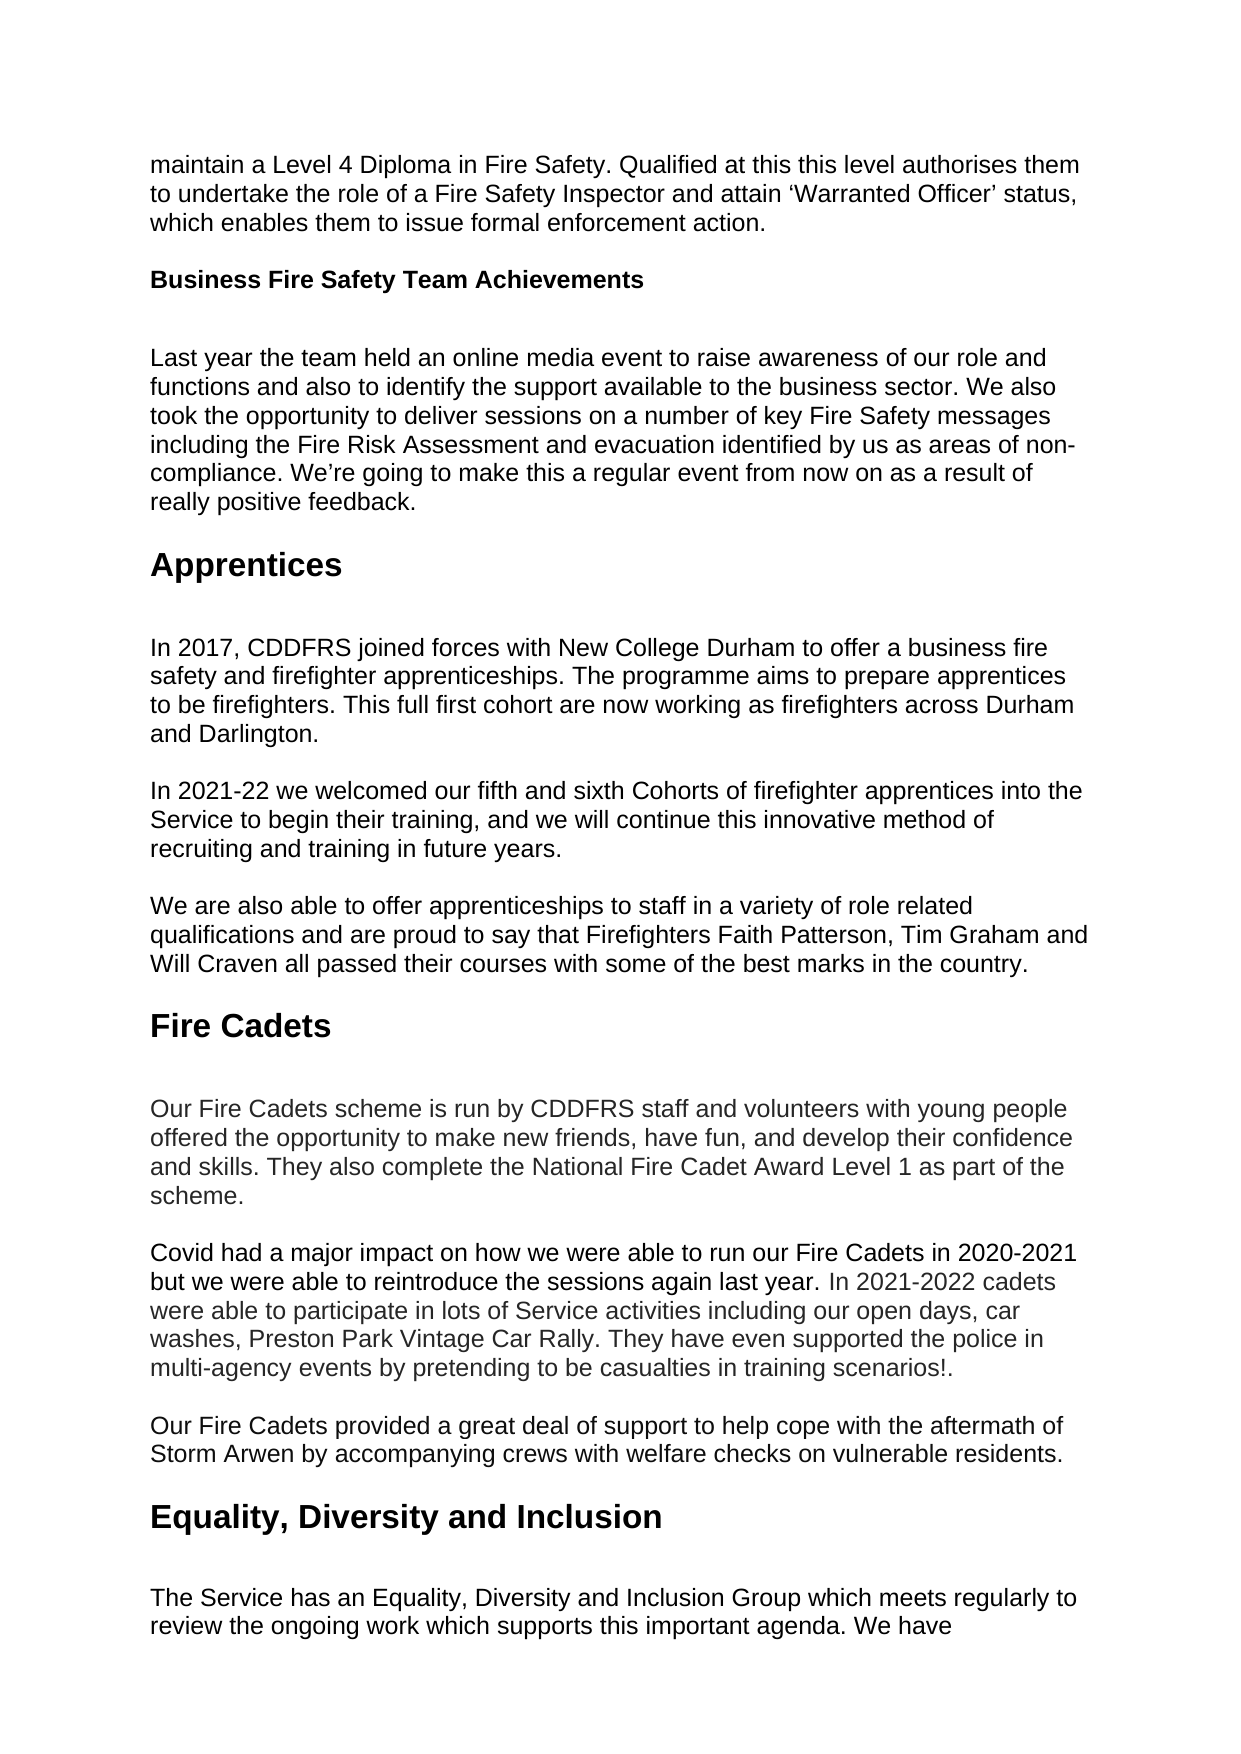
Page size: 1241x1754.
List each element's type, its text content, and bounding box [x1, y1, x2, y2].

text Our Fire Cadets provided a great deal of support to help cope with the aftermath of Storm Arwen by accompanying crews with welfare checks on vulnerable residents. [150, 1411, 1090, 1468]
text maintain a Level 4 Diploma in Fire Safety. Qualified at this this level authorises them to undertake the role of a Fire Safety Inspector and attain ‘Warranted Officer’ status, which enables them to issue formal enforcement action. [150, 150, 1090, 236]
text Last year the team held an online media event to raise awareness of our role and functions and also to identify the support available to the business sector. We also took the opportunity to deliver sessions on a number of key Fire Safety messages including the Fire Risk Assessment and evacuation identified by us as areas of non-compliance. We’re going to make this a regular event from now on as a result of really positive feedback. [150, 343, 1090, 516]
subtitle Business Fire Safety Team Achievements [150, 265, 1090, 294]
text In 2017, CDDFRS joined forces with New College Durham to offer a business fire safety and firefighter apprenticeships. The programme aims to prepare apprentices to be firefighters. This full first cohort are now working as firefighters across Durham and Darlington. [150, 633, 1090, 748]
text Covid had a major impact on how we were able to run our Fire Cadets in 2020-2021 but we were able to reintroduce the sessions again last year. In 2021-2022 cadets were able to participate in lots of Service activities including our open days, car washes, Preston Park Vintage Car Rally. They have even supported the police in multi-agency events by pretending to be casualties in training scenarios!. [150, 1238, 1090, 1382]
subtitle Fire Cadets [150, 1006, 1090, 1045]
text In 2021-22 we welcomed our fifth and sixth Cohorts of firefighter apprentices into the Service to begin their training, and we will continue this innovative method of recruiting and training in future years. [150, 776, 1090, 863]
text The Service has an Equality, Diversity and Inclusion Group which meets regularly to review the ongoing work which supports this important agenda. We have [150, 1582, 1090, 1640]
text Our Fire Cadets scheme is run by CDDFRS staff and volunteers with young people offered the opportunity to make new friends, have fun, and develop their confidence and skills. They also complete the National Fire Cadet Award Level 1 as part of the scheme. [150, 1094, 1090, 1209]
text We are also able to offer apprenticeships to staff in a variety of role related qualifications and are proud to say that Firefighters Faith Patterson, Tim Graham and Will Craven all passed their courses with some of the best marks in the country. [150, 891, 1090, 978]
subtitle Equality, Diversity and Inclusion [150, 1497, 1090, 1535]
subtitle Apprentices [150, 544, 1090, 583]
